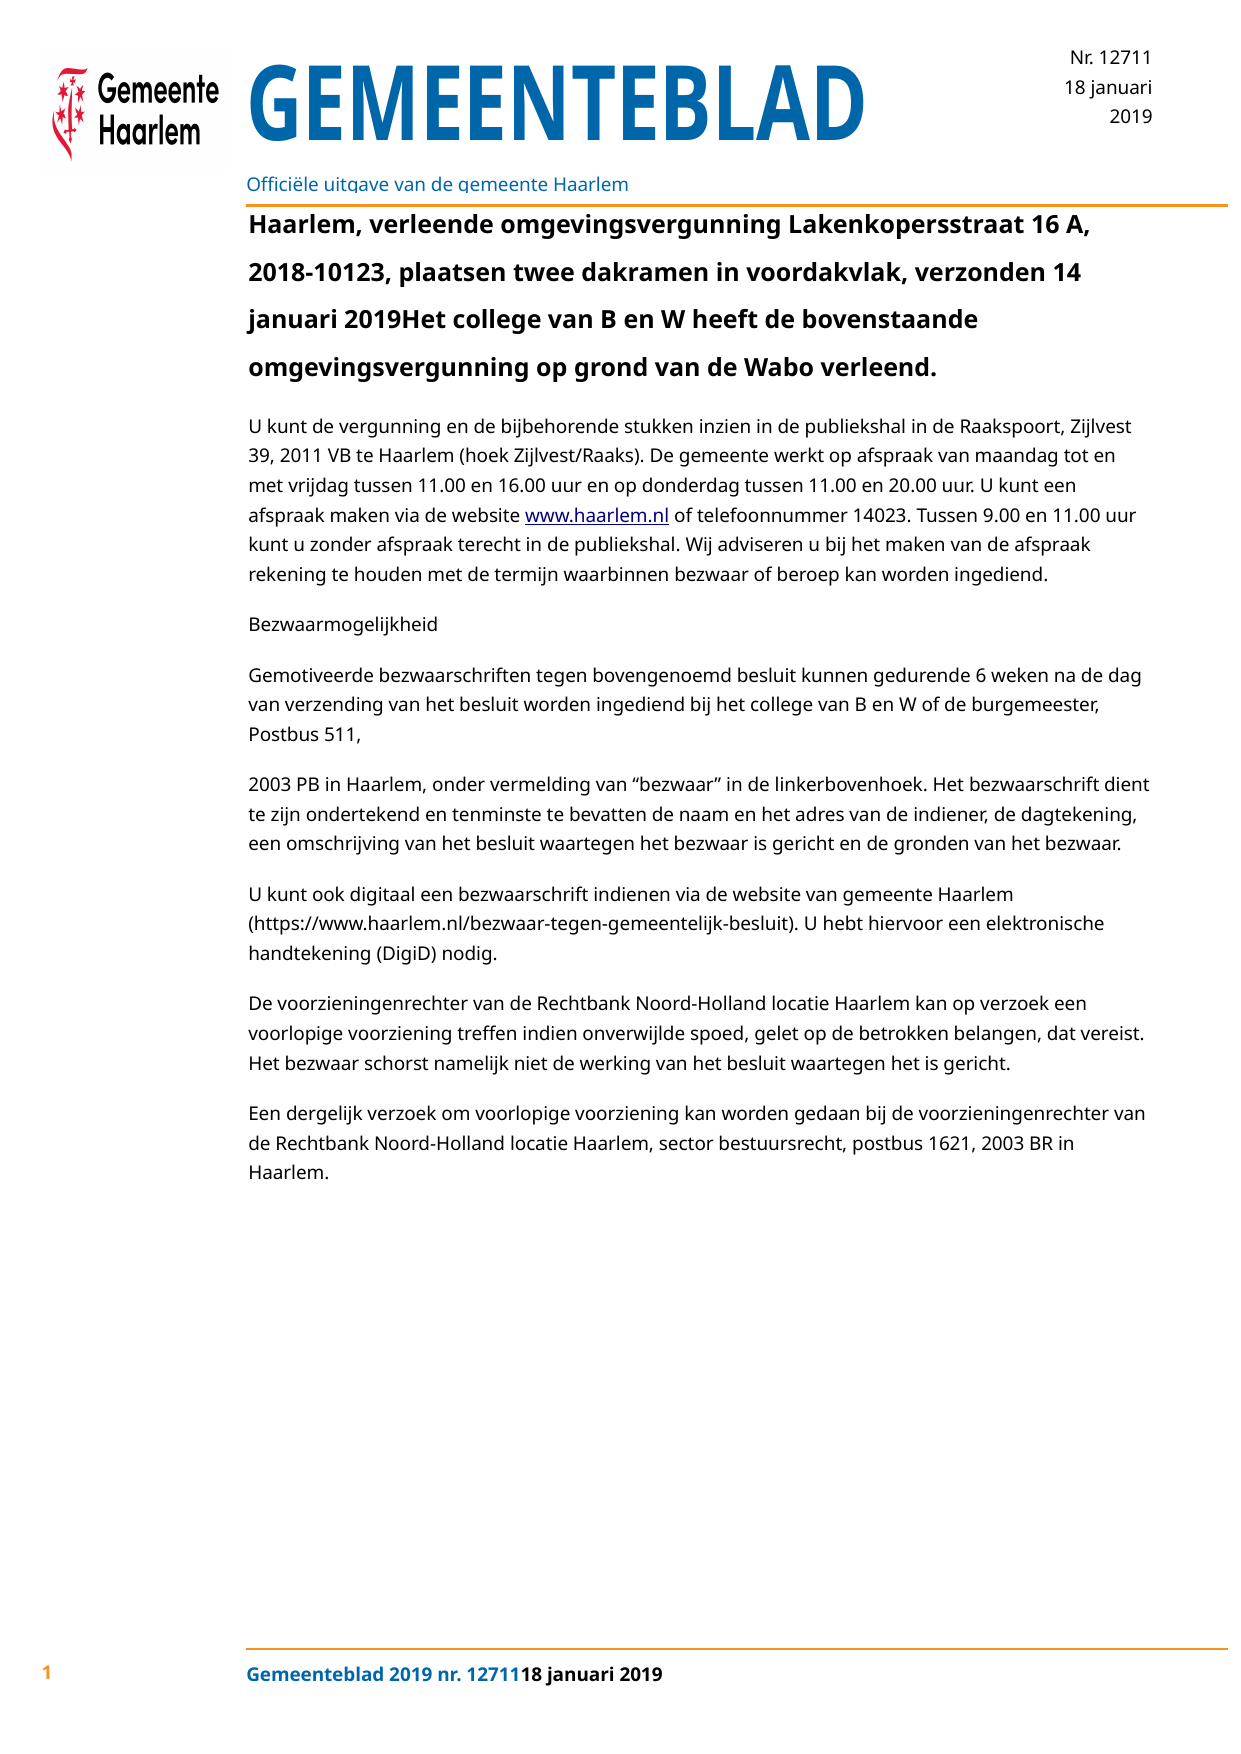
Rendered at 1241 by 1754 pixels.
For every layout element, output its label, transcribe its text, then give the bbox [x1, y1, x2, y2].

text U kunt ook digitaal een bezwaarschrift indienen via de website van gemeente Haarlem (https://www.haarlem.nl/bezwaar-tegen-gemeentelijk-besluit). U hebt hiervoor een elektronische handtekening (DigiD) nodig. [248, 881, 1152, 966]
text De voorzieningenrechter van de Rechtbank Noord-Holland locatie Haarlem kan op verzoek een voorlopige voorziening treffen indien onverwijlde spoed, gelet op de betrokken belangen, dat vereist. Het bezwaar schorst namelijk niet de werking van het besluit waartegen het is gericht. [248, 991, 1152, 1076]
text Haarlem, verleende omgevingsvergunning Lakenkopersstraat 16 A, 2018-10123, plaatsen twee dakramen in voordakvlak, verzonden 14 januari 2019Het college van B en W heeft de bovenstaande omgevingsvergunning op grond van de Wabo verleend. [248, 207, 1152, 384]
text U kunt de vergunning en de bijbehorende stukken inzien in de publiekshal in de Raakspoort, Zijlvest 39, 2011 VB te Haarlem (hoek Zijlvest/Raaks). De gemeente werkt op afspraak van maandag tot en met vrijdag tussen 11.00 en 16.00 uur en op donderdag tussen 11.00 en 20.00 uur. U kunt een afspraak maken via de website www.haarlem.nl of telefoonnummer 14023. Tussen 9.00 en 11.00 uur kunt u zonder afspraak terecht in de publiekshal. Wij adviseren u bij het maken van de afspraak rekening te houden met de termijn waarbinnen bezwaar of beroep kan worden ingediend. [248, 413, 1152, 587]
text Bezwaarmogelijkheid [248, 611, 1152, 637]
picture [41, 47, 231, 172]
text 2003 PB in Haarlem, onder vermelding van “bezwaar” in de linkerbovenhoek. Het bezwaarschrift dient te zijn ondertekend en tenminste te bevatten de naam en het adres van de indiener, de dagtekening, een omschrijving van het besluit waartegen het bezwaar is gericht en de gronden van het bezwaar. [248, 771, 1152, 856]
text Een dergelijk verzoek om voorlopige voorziening kan worden gedaan bij de voorzieningenrechter van de Rechtbank Noord-Holland locatie Haarlem, sector bestuursrecht, postbus 1621, 2003 BR in Haarlem. [248, 1100, 1152, 1185]
text Gemotiveerde bezwaarschriften tegen bovengenoemd besluit kunnen gedurende 6 weken na de dag van verzending van het besluit worden ingediend bij het college van B en W of de burgemeester, Postbus 511, [248, 662, 1152, 747]
